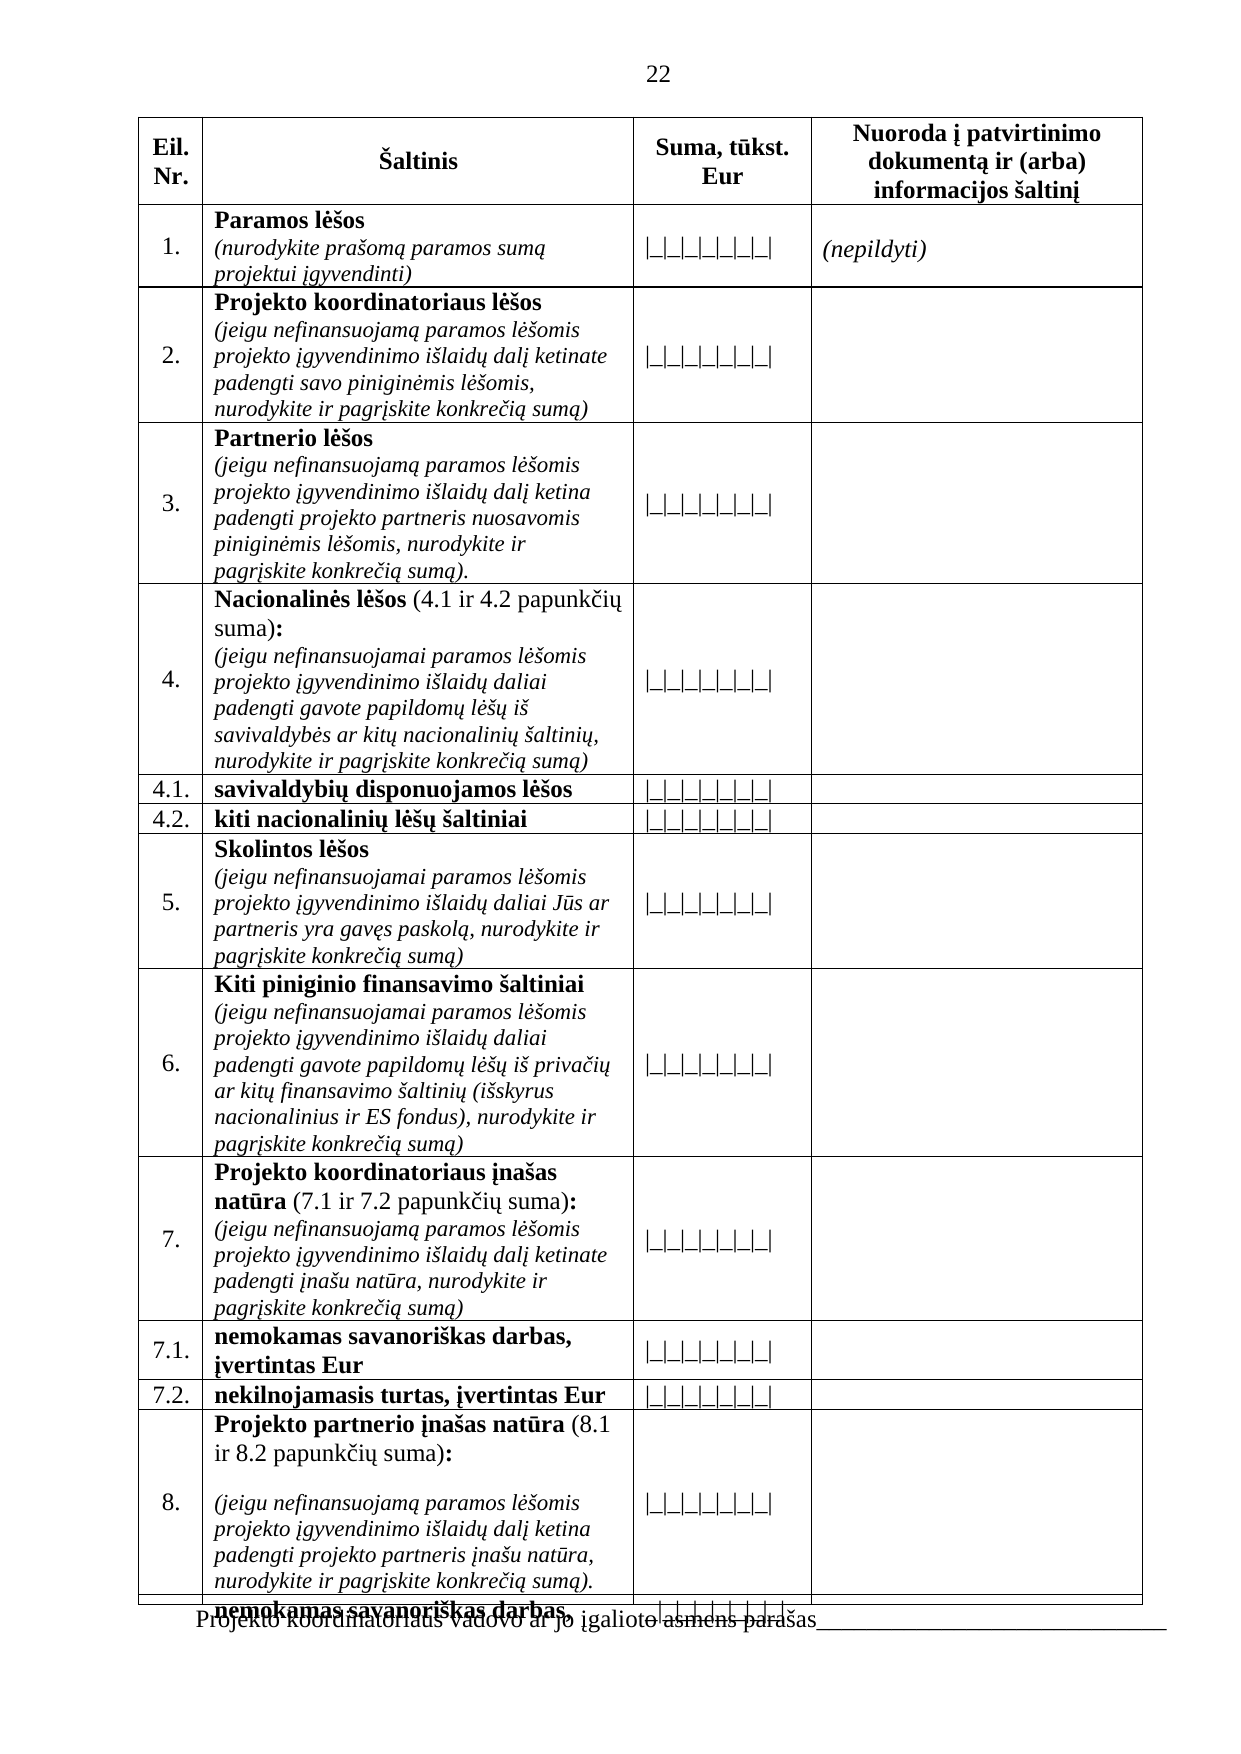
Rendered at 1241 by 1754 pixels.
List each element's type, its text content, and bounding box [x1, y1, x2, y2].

table_cell Paramos lėšos (nurodykite prašomą paramos sumą projektui įgyvendinti) [203, 205, 633, 286]
table_cell Projekto koordinatoriaus įnašas natūra (7.1 ir 7.2 papunkčių suma): (jeigu nefinansuojamą paramos lėšomis projekto įgyvendinimo išlaidų dalį ketinate padengti įnašu natūra, nurodykite ir pagrįskite konkrečią sumą) [203, 1157, 633, 1320]
table_cell [812, 969, 1142, 1156]
table_header Eil. Nr. [139, 118, 202, 204]
table_cell 6. [139, 969, 202, 1156]
table_cell |_|_|_|_|_|_|_| [634, 205, 811, 286]
table_cell 4.2. [139, 804, 202, 833]
table_cell nekilnojamasis turtas, įvertintas Eur [203, 1380, 633, 1408]
table_cell 2. [139, 288, 202, 422]
table_cell [812, 288, 1142, 422]
table_cell |_|_|_|_|_|_|_| [634, 969, 811, 1156]
table_cell Nacionalinės lėšos (4.1 ir 4.2 papunkčių suma): (jeigu nefinansuojamai paramos lėšomis projekto įgyvendinimo išlaidų daliai padengti gavote papildomų lėšų iš savivaldybės ar kitų nacionalinių šaltinių, nurodykite ir pagrįskite konkrečią sumą) [203, 584, 633, 773]
table_cell 4.1. [139, 775, 202, 803]
table_cell |_|_|_|_|_|_|_| [634, 1321, 811, 1379]
table_cell [812, 804, 1142, 833]
table_cell [812, 834, 1142, 968]
table_cell [812, 1321, 1142, 1379]
table_cell (nepildyti) [812, 205, 1142, 286]
table_header Šaltinis [203, 118, 633, 204]
table_cell |_|_|_|_|_|_|_| [634, 1380, 811, 1408]
table_cell nemokamas savanoriškas darbas, įvertintas Eur [203, 1321, 633, 1379]
table_cell 5. [139, 834, 202, 968]
table_cell [812, 423, 1142, 583]
table_cell 7.2. [139, 1380, 202, 1408]
table_cell |_|_|_|_|_|_|_| [634, 804, 811, 833]
table_cell 4. [139, 584, 202, 773]
table_cell 1. [139, 205, 202, 286]
table_cell Skolintos lėšos (jeigu nefinansuojamai paramos lėšomis projekto įgyvendinimo išlaidų daliai Jūs ar partneris yra gavęs paskolą, nurodykite ir pagrįskite konkrečią sumą) [203, 834, 633, 968]
table_cell |_|_|_|_|_|_|_| [634, 1157, 811, 1320]
table_cell _|_|_|_|_|_|_|_| [634, 1595, 811, 1604]
table_cell 8.1. [139, 1595, 202, 1604]
table_cell |_|_|_|_|_|_|_| [634, 584, 811, 773]
table_cell |_|_|_|_|_|_|_| [634, 775, 811, 803]
table_cell Kiti piniginio finansavimo šaltiniai (jeigu nefinansuojamai paramos lėšomis projekto įgyvendinimo išlaidų daliai padengti gavote papildomų lėšų iš privačių ar kitų finansavimo šaltinių (išskyrus nacionalinius ir ES fondus), nurodykite ir pagrįskite konkrečią sumą) [203, 969, 633, 1156]
table_cell Partnerio lėšos (jeigu nefinansuojamą paramos lėšomis projekto įgyvendinimo išlaidų dalį ketina padengti projekto partneris nuosavomis piniginėmis lėšomis, nurodykite ir pagrįskite konkrečią sumą). [203, 423, 633, 583]
table_cell [812, 1380, 1142, 1408]
table_cell savivaldybių disponuojamos lėšos [203, 775, 633, 803]
table_header Nuoroda į patvirtinimo dokumentą ir (arba) informacijos šaltinį [812, 118, 1142, 204]
table_cell 3. [139, 423, 202, 583]
table_cell |_|_|_|_|_|_|_| [634, 288, 811, 422]
table_cell 8. [139, 1410, 202, 1594]
table_header Suma, tūkst. Eur [634, 118, 811, 204]
table_cell kiti nacionalinių lėšų šaltiniai [203, 804, 633, 833]
table_cell [812, 1410, 1142, 1594]
table_cell [812, 584, 1142, 773]
table_cell |_|_|_|_|_|_|_| [634, 1410, 811, 1594]
table_cell 7.1. [139, 1321, 202, 1379]
table_cell [812, 775, 1142, 803]
table_cell 7. [139, 1157, 202, 1320]
table_cell [812, 1595, 1142, 1604]
table_cell [812, 1157, 1142, 1320]
table_cell Projekto koordinatoriaus lėšos (jeigu nefinansuojamą paramos lėšomis projekto įgyvendinimo išlaidų dalį ketinate padengti savo piniginėmis lėšomis, nurodykite ir pagrįskite konkrečią sumą) [203, 288, 633, 422]
table_cell |_|_|_|_|_|_|_| [634, 834, 811, 968]
table_cell |_|_|_|_|_|_|_| [634, 423, 811, 583]
table_cell nemokamas savanoriškas darbas, įvertintas Eur [203, 1595, 633, 1604]
table_cell Projekto partnerio įnašas natūra (8.1 ir 8.2 papunkčių suma): (jeigu nefinansuojamą paramos lėšomis projekto įgyvendinimo išlaidų dalį ketina padengti projekto partneris įnašu natūra, nurodykite ir pagrįskite konkrečią sumą). [203, 1410, 633, 1594]
